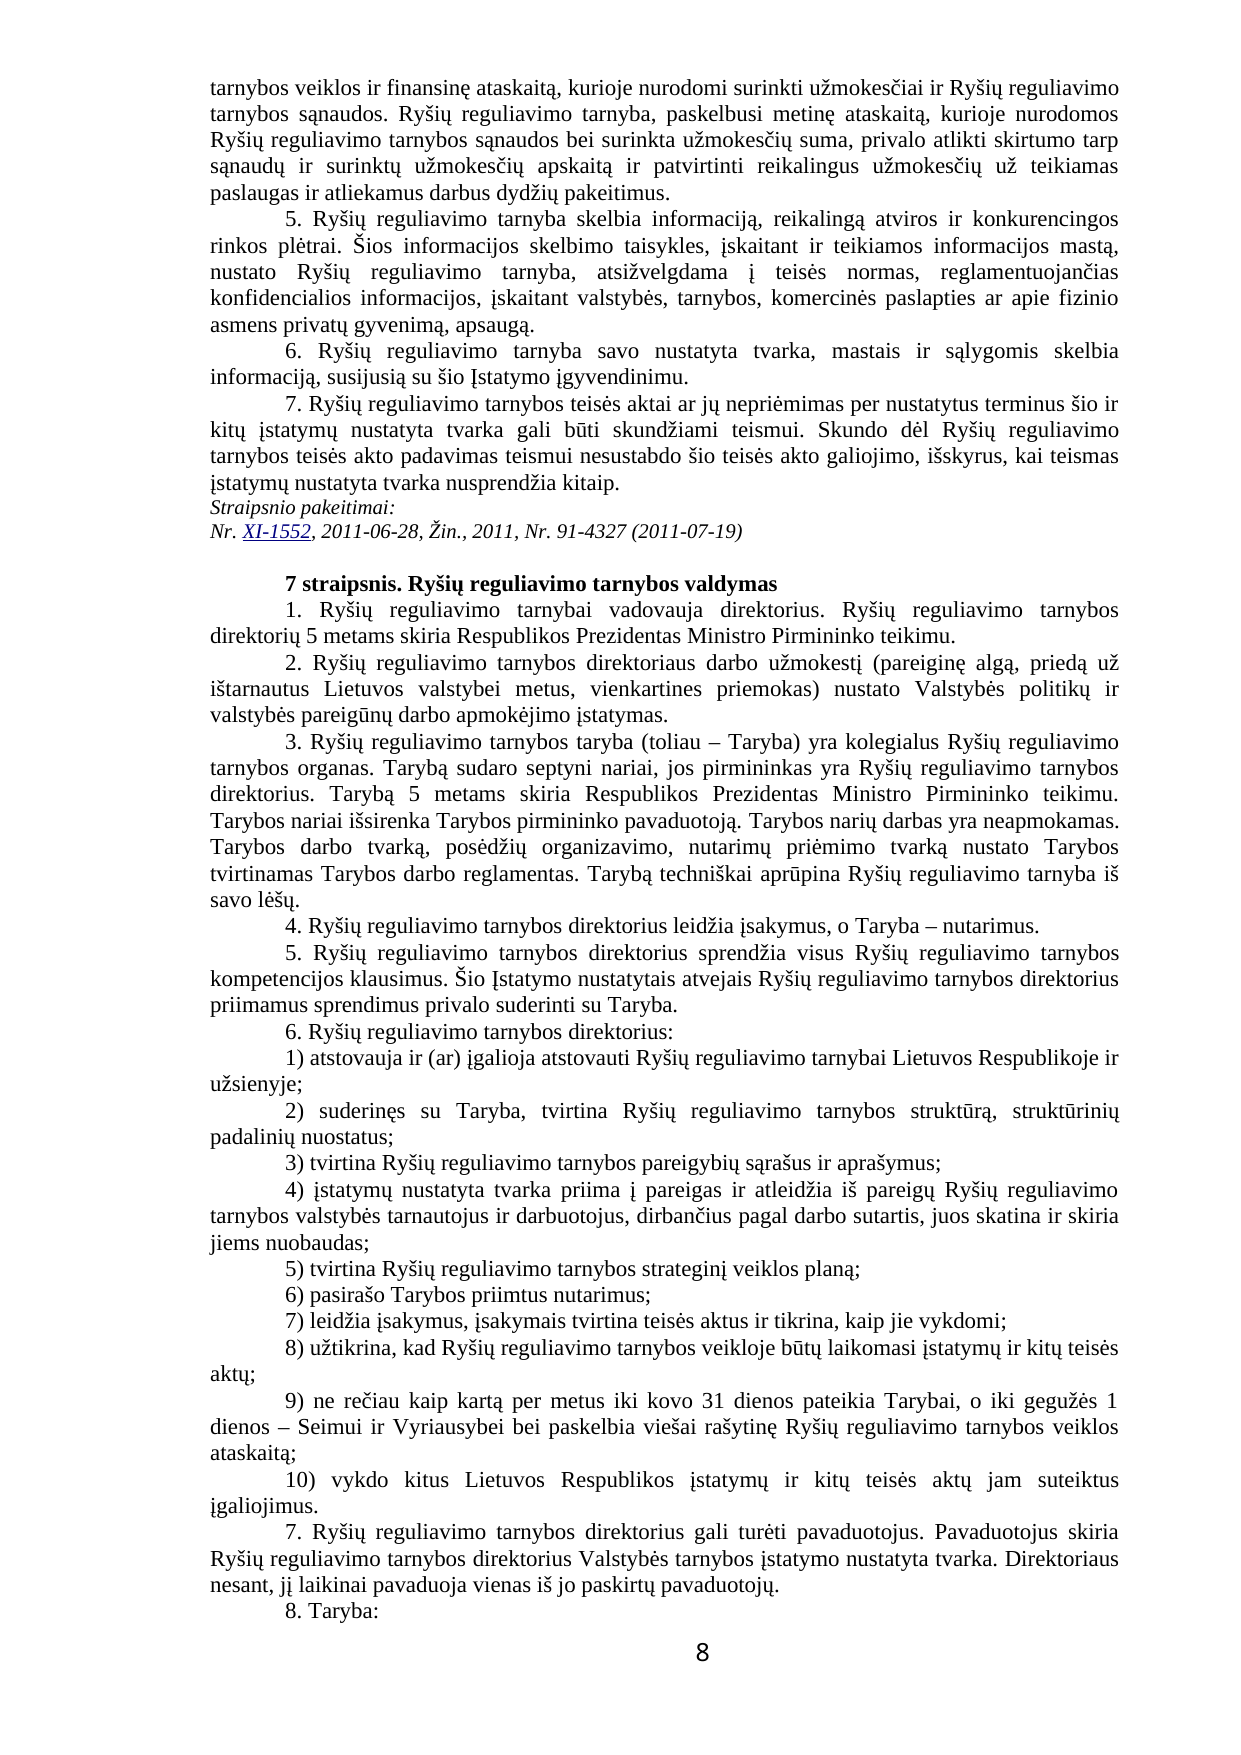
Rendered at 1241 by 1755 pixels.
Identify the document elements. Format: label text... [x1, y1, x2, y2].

text 7. Ryšių reguliavimo tarnybos teisės aktai ar jų nepriėmimas per nustatytus terminus šio ir kitų įstatymų nustatyta tvarka gali būti skundžiami teismui. Skundo dėl Ryšių reguliavimo tarnybos teisės akto padavimas teismui nesustabdo šio teisės akto galiojimo, išskyrus, kai teismas įstatymų nustatyta tvarka nusprendžia kitaip. [210, 390, 1120, 495]
text 10) vykdo kitus Lietuvos Respublikos įstatymų ir kitų teisės aktų jam suteiktus įgaliojimus. [210, 1466, 1120, 1518]
text 6) pasirašo Tarybos priimtus nutarimus; [210, 1281, 1120, 1308]
text 5. Ryšių reguliavimo tarnybos direktorius sprendžia visus Ryšių reguliavimo tarnybos kompetencijos klausimus. Šio Įstatymo nustatytais atvejais Ryšių reguliavimo tarnybos direktorius priimamus sprendimus privalo suderinti su Taryba. [210, 939, 1120, 1018]
text 4) įstatymų nustatyta tvarka priima į pareigas ir atleidžia iš pareigų Ryšių reguliavimo tarnybos valstybės tarnautojus ir darbuotojus, dirbančius pagal darbo sutartis, juos skatina ir skiria jiems nuobaudas; [210, 1176, 1120, 1255]
text 1) atstovauja ir (ar) įgalioja atstovauti Ryšių reguliavimo tarnybai Lietuvos Respublikoje ir užsienyje; [210, 1044, 1120, 1097]
text tarnybos veiklos ir finansinę ataskaitą, kurioje nurodomi surinkti užmokesčiai ir Ryšių reguliavimo tarnybos sąnaudos. Ryšių reguliavimo tarnyba, paskelbusi metinę ataskaitą, kurioje nurodomos Ryšių reguliavimo tarnybos sąnaudos bei surinkta užmokesčių suma, privalo atlikti skirtumo tarp sąnaudų ir surinktų užmokesčių apskaitą ir patvirtinti reikalingus užmokesčių už teikiamas paslaugas ir atliekamus darbus dydžių pakeitimus. [210, 73, 1120, 205]
text 7 straipsnis. Ryšių reguliavimo tarnybos valdymas [210, 570, 1120, 596]
text 4. Ryšių reguliavimo tarnybos direktorius leidžia įsakymus, o Taryba – nutarimus. [210, 912, 1120, 939]
text 5) tvirtina Ryšių reguliavimo tarnybos strateginį veiklos planą; [210, 1255, 1120, 1281]
text 6. Ryšių reguliavimo tarnyba savo nustatyta tvarka, mastais ir sąlygomis skelbia informaciją, susijusią su šio Įstatymo įgyvendinimu. [210, 337, 1120, 390]
text 3. Ryšių reguliavimo tarnybos taryba (toliau – Taryba) yra kolegialus Ryšių reguliavimo tarnybos organas. Tarybą sudaro septyni nariai, jos pirmininkas yra Ryšių reguliavimo tarnybos direktorius. Tarybą 5 metams skiria Respublikos Prezidentas Ministro Pirmininko teikimu. Tarybos nariai išsirenka Tarybos pirmininko pavaduotoją. Tarybos narių darbas yra neapmokamas. Tarybos darbo tvarką, posėdžių organizavimo, nutarimų priėmimo tvarką nustato Tarybos tvirtinamas Tarybos darbo reglamentas. Tarybą techniškai aprūpina Ryšių reguliavimo tarnyba iš savo lėšų. [210, 728, 1120, 912]
text 2) suderinęs su Taryba, tvirtina Ryšių reguliavimo tarnybos struktūrą, struktūrinių padalinių nuostatus; [210, 1097, 1120, 1149]
text 7. Ryšių reguliavimo tarnybos direktorius gali turėti pavaduotojus. Pavaduotojus skiria Ryšių reguliavimo tarnybos direktorius Valstybės tarnybos įstatymo nustatyta tvarka. Direktoriaus nesant, jį laikinai pavaduoja vienas iš jo paskirtų pavaduotojų. [210, 1518, 1120, 1597]
text 2. Ryšių reguliavimo tarnybos direktoriaus darbo užmokestį (pareiginę algą, priedą už ištarnautus Lietuvos valstybei metus, vienkartines priemokas) nustato Valstybės politikų ir valstybės pareigūnų darbo apmokėjimo įstatymas. [210, 649, 1120, 728]
text 6. Ryšių reguliavimo tarnybos direktorius: [210, 1018, 1120, 1044]
text 3) tvirtina Ryšių reguliavimo tarnybos pareigybių sąrašus ir aprašymus; [210, 1149, 1120, 1176]
text 9) ne rečiau kaip kartą per metus iki kovo 31 dienos pateikia Tarybai, o iki gegužės 1 dienos – Seimui ir Vyriausybei bei paskelbia viešai rašytinę Ryšių reguliavimo tarnybos veiklos ataskaitą; [210, 1387, 1120, 1466]
text 7) leidžia įsakymus, įsakymais tvirtina teisės aktus ir tikrina, kaip jie vykdomi; [210, 1308, 1120, 1334]
text Straipsnio pakeitimai: [210, 495, 1120, 519]
text 8) užtikrina, kad Ryšių reguliavimo tarnybos veikloje būtų laikomasi įstatymų ir kitų teisės aktų; [210, 1334, 1120, 1387]
text Nr. XI-1552, 2011-06-28, Žin., 2011, Nr. 91-4327 (2011-07-19) [210, 519, 1120, 543]
text 1. Ryšių reguliavimo tarnybai vadovauja direktorius. Ryšių reguliavimo tarnybos direktorių 5 metams skiria Respublikos Prezidentas Ministro Pirmininko teikimu. [210, 596, 1120, 649]
text 5. Ryšių reguliavimo tarnyba skelbia informaciją, reikalingą atviros ir konkurencingos rinkos plėtrai. Šios informacijos skelbimo taisykles, įskaitant ir teikiamos informacijos mastą, nustato Ryšių reguliavimo tarnyba, atsižvelgdama į teisės normas, reglamentuojančias konfidencialios informacijos, įskaitant valstybės, tarnybos, komercinės paslapties ar apie fizinio asmens privatų gyvenimą, apsaugą. [210, 205, 1120, 337]
text 8. Taryba: [210, 1597, 1120, 1624]
